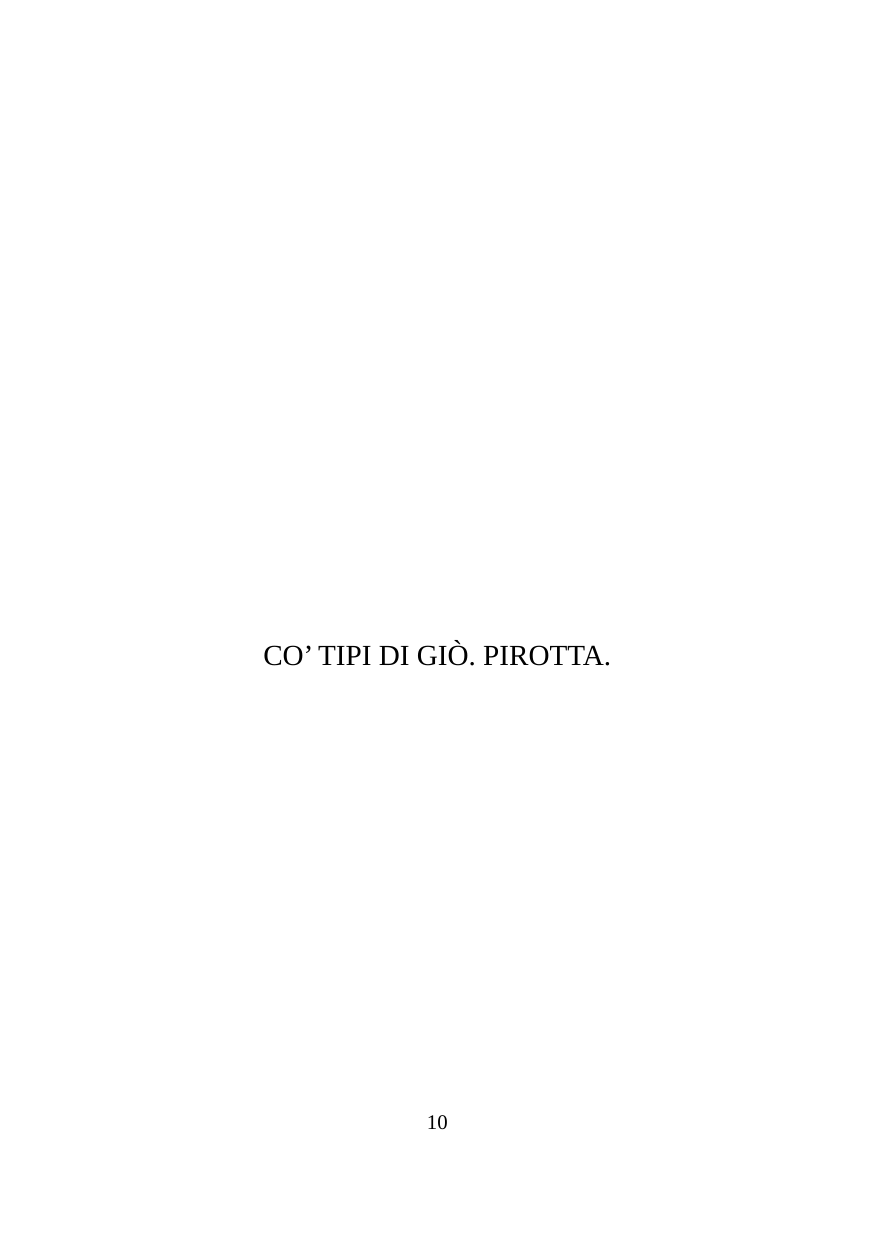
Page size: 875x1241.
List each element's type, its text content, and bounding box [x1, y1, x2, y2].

text CO’ TIPI DI GIÒ. PIROTTA. [106, 638, 768, 671]
